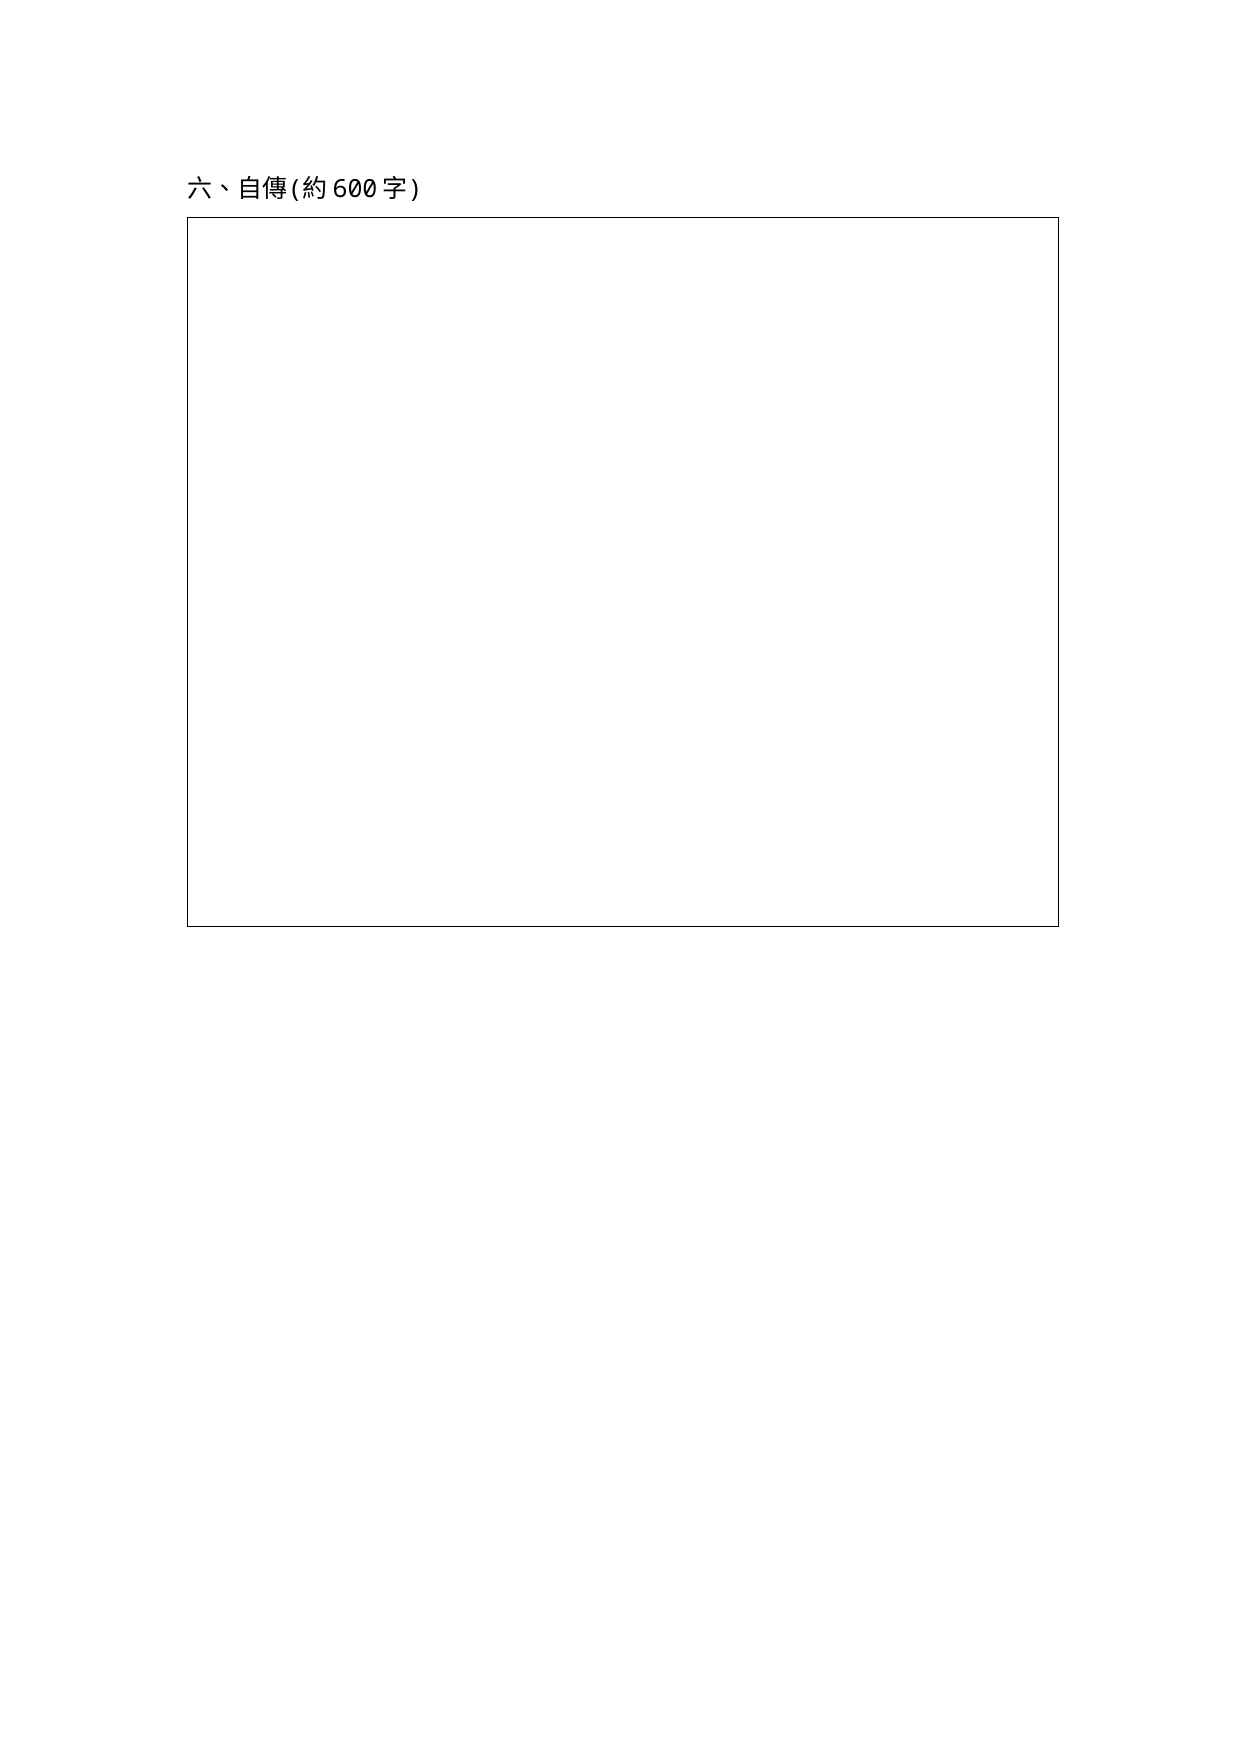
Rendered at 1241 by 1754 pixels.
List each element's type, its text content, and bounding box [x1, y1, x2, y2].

text 六、自傳(約600字) [187, 168, 1122, 204]
table_header [188, 218, 1058, 926]
